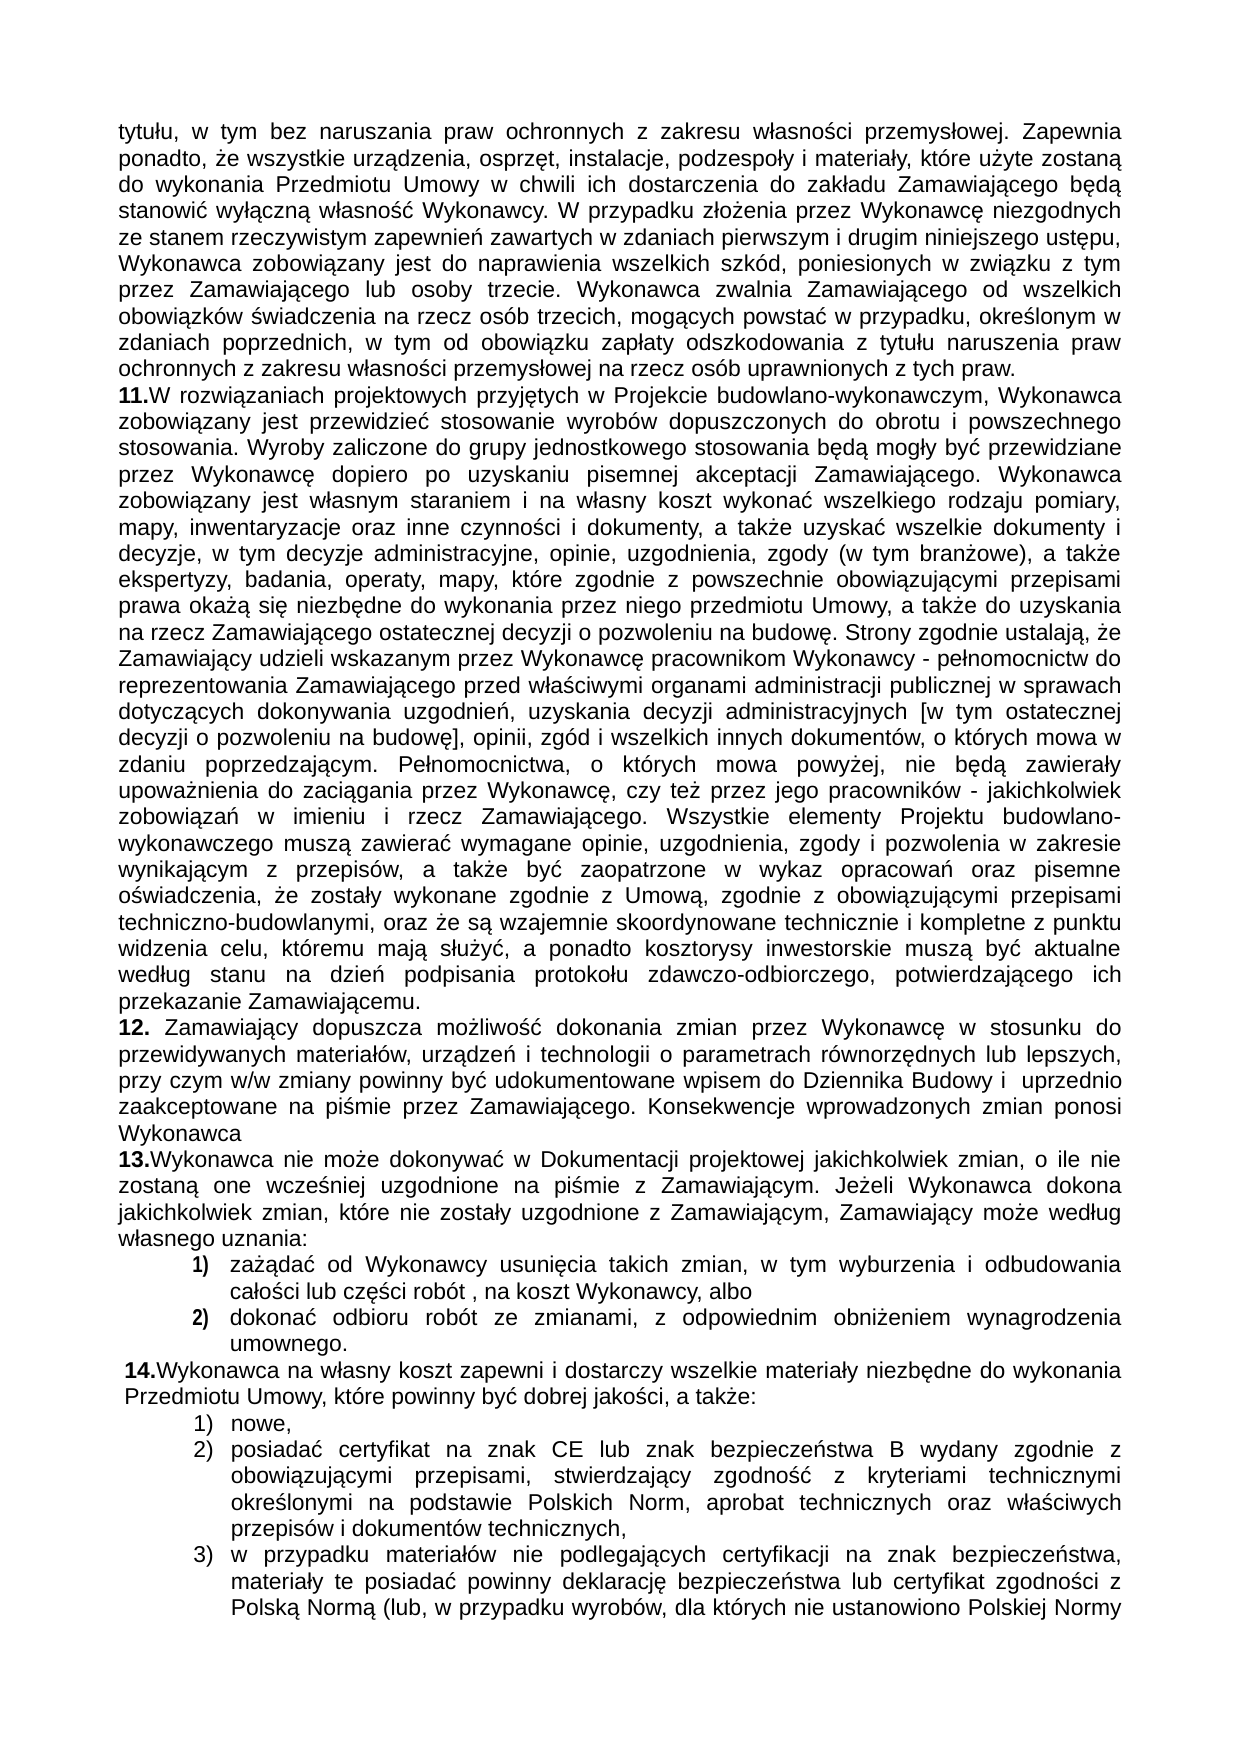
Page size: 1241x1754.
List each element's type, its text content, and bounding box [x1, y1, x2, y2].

list dokonać odbioru robót ze zmianami, z odpowiednim obniżeniem wynagrodzenia umownego. [192, 1304, 1122, 1357]
list 12. Zamawiający dopuszcza możliwość dokonania zmian przez Wykonawcę w stosunku do przewidywanych materiałów, urządzeń i technologii o parametrach równorzędnych lub lepszych, przy czym w/w zmiany powinny być udokumentowane wpisem do Dziennika Budowy i uprzednio zaakceptowane na piśmie przez Zamawiającego. Konsekwencje wprowadzonych zmian ponosi Wykonawca [118, 1014, 1122, 1146]
list 14.Wykonawca na własny koszt zapewni i dostarczy wszelkie materiały niezbędne do wykonania Przedmiotu Umowy, które powinny być dobrej jakości, a także: [89, 1357, 1122, 1409]
list tytułu, w tym bez naruszania praw ochronnych z zakresu własności przemysłowej. Zapewnia ponadto, że wszystkie urządzenia, osprzęt, instalacje, podzespoły i materiały, które użyte zostaną do wykonania Przedmiotu Umowy w chwili ich dostarczenia do zakładu Zamawiającego będą stanowić wyłączną własność Wykonawcy. W przypadku złożenia przez Wykonawcę niezgodnych ze stanem rzeczywistym zapewnień zawartych w zdaniach pierwszym i drugim niniejszego ustępu, Wykonawca zobowiązany jest do naprawienia wszelkich szkód, poniesionych w związku z tym przez Zamawiającego lub osoby trzecie. Wykonawca zwalnia Zamawiającego od wszelkich obowiązków świadczenia na rzecz osób trzecich, mogących powstać w przypadku, określonym w zdaniach poprzednich, w tym od obowiązku zapłaty odszkodowania z tytułu naruszenia praw ochronnych z zakresu własności przemysłowej na rzecz osób uprawnionych z tych praw. [118, 118, 1122, 382]
list w przypadku materiałów nie podlegających certyfikacji na znak bezpieczeństwa, materiały te posiadać powinny deklarację bezpieczeństwa lub certyfikat zgodności z Polską Normą (lub, w przypadku wyrobów, dla których nie ustanowiono Polskiej Normy [193, 1541, 1122, 1620]
list posiadać certyfikat na znak CE lub znak bezpieczeństwa B wydany zgodnie z obowiązującymi przepisami, stwierdzający zgodność z kryteriami technicznymi określonymi na podstawie Polskich Norm, aprobat technicznych oraz właściwych przepisów i dokumentów technicznych, [193, 1436, 1122, 1541]
list 11.W rozwiązaniach projektowych przyjętych w Projekcie budowlano-wykonawczym, Wykonawca zobowiązany jest przewidzieć stosowanie wyrobów dopuszczonych do obrotu i powszechnego stosowania. Wyroby zaliczone do grupy jednostkowego stosowania będą mogły być przewidziane przez Wykonawcę dopiero po uzyskaniu pisemnej akceptacji Zamawiającego. Wykonawca zobowiązany jest własnym staraniem i na własny koszt wykonać wszelkiego rodzaju pomiary, mapy, inwentaryzacje oraz inne czynności i dokumenty, a także uzyskać wszelkie dokumenty i decyzje, w tym decyzje administracyjne, opinie, uzgodnienia, zgody (w tym branżowe), a także ekspertyzy, badania, operaty, mapy, które zgodnie z powszechnie obowiązującymi przepisami prawa okażą się niezbędne do wykonania przez niego przedmiotu Umowy, a także do uzyskania na rzecz Zamawiającego ostatecznej decyzji o pozwoleniu na budowę. Strony zgodnie ustalają, że Zamawiający udzieli wskazanym przez Wykonawcę pracownikom Wykonawcy - pełnomocnictw do reprezentowania Zamawiającego przed właściwymi organami administracji publicznej w sprawach dotyczących dokonywania uzgodnień, uzyskania decyzji administracyjnych [w tym ostatecznej decyzji o pozwoleniu na budowę], opinii, zgód i wszelkich innych dokumentów, o których mowa w zdaniu poprzedzającym. Pełnomocnictwa, o których mowa powyżej, nie będą zawierały upoważnienia do zaciągania przez Wykonawcę, czy też przez jego pracowników - jakichkolwiek zobowiązań w imieniu i rzecz Zamawiającego. Wszystkie elementy Projektu budowlano-wykonawczego muszą zawierać wymagane opinie, uzgodnienia, zgody i pozwolenia w zakresie wynikającym z przepisów, a także być zaopatrzone w wykaz opracowań oraz pisemne oświadczenia, że zostały wykonane zgodnie z Umową, zgodnie z obowiązującymi przepisami techniczno-budowlanymi, oraz że są wzajemnie skoordynowane technicznie i kompletne z punktu widzenia celu, któremu mają służyć, a ponadto kosztorysy inwestorskie muszą być aktualne według stanu na dzień podpisania protokołu zdawczo-odbiorczego, potwierdzającego ich przekazanie Zamawiającemu. [118, 382, 1122, 1014]
list zażądać od Wykonawcy usunięcia takich zmian, w tym wyburzenia i odbudowania całości lub części robót , na koszt Wykonawcy, albo [192, 1251, 1122, 1304]
list nowe, [193, 1409, 1122, 1436]
list 13.Wykonawca nie może dokonywać w Dokumentacji projektowej jakichkolwiek zmian, o ile nie zostaną one wcześniej uzgodnione na piśmie z Zamawiającym. Jeżeli Wykonawca dokona jakichkolwiek zmian, które nie zostały uzgodnione z Zamawiającym, Zamawiający może według własnego uznania: [118, 1146, 1122, 1251]
